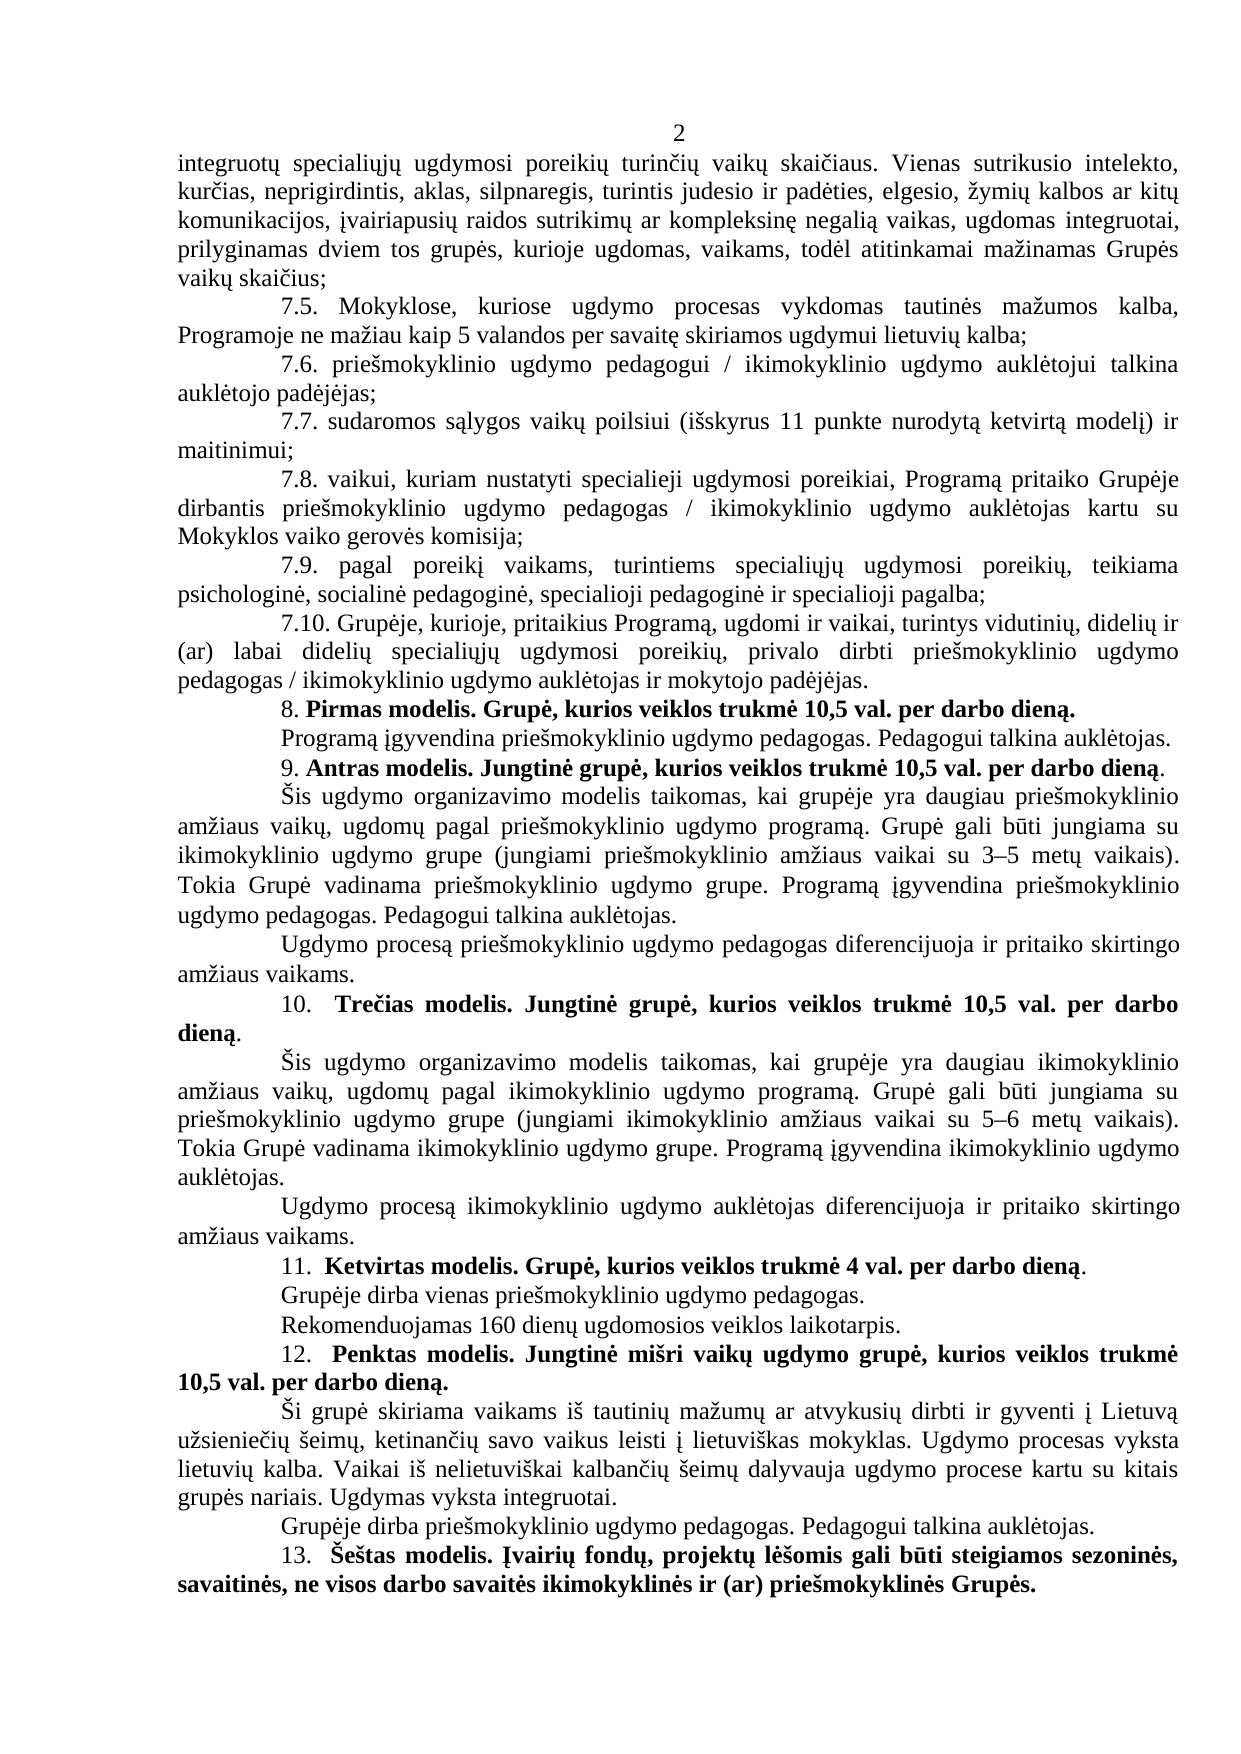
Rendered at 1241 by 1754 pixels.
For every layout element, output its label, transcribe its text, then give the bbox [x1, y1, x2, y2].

text 7.9. pagal poreikį vaikams, turintiems specialiųjų ugdymosi poreikių, teikiama psichologinė, socialinė pedagoginė, specialioji pedagoginė ir specialioji pagalba; [177, 550, 1180, 608]
text 10. Trečias modelis. Jungtinė grupė, kurios veiklos trukmė 10,5 val. per darbo dieną. [177, 989, 1180, 1047]
text 13. Šeštas modelis. Įvairių fondų, projektų lėšomis gali būti steigiamos sezoninės, savaitinės, ne visos darbo savaitės ikimokyklinės ir (ar) priešmokyklinės Grupės. [177, 1540, 1180, 1597]
text Šis ugdymo organizavimo modelis taikomas, kai grupėje yra daugiau ikimokyklinio amžiaus vaikų, ugdomų pagal ikimokyklinio ugdymo programą. Grupė gali būti jungiama su priešmokyklinio ugdymo grupe (jungiami ikimokyklinio amžiaus vaikai su 5–6 metų vaikais). Tokia Grupė vadinama ikimokyklinio ugdymo grupe. Programą įgyvendina ikimokyklinio ugdymo auklėtojas. [177, 1047, 1180, 1191]
text 11. Ketvirtas modelis. Grupė, kurios veiklos trukmė 4 val. per darbo dieną. [177, 1251, 1180, 1280]
text Grupėje dirba vienas priešmokyklinio ugdymo pedagogas. [177, 1280, 1181, 1308]
text 8. Pirmas modelis. Grupė, kurios veiklos trukmė 10,5 val. per darbo dieną. [177, 694, 1180, 723]
text Ši grupė skiriama vaikams iš tautinių mažumų ar atvykusių dirbti ir gyventi į Lietuvą užsieniečių šeimų, ketinančių savo vaikus leisti į lietuviškas mokyklas. Ugdymo procesas vyksta lietuvių kalba. Vaikai iš nelietuviškai kalbančių šeimų dalyvauja ugdymo procese kartu su kitais grupės nariais. Ugdymas vyksta integruotai. [177, 1396, 1180, 1511]
text Šis ugdymo organizavimo modelis taikomas, kai grupėje yra daugiau priešmokyklinio amžiaus vaikų, ugdomų pagal priešmokyklinio ugdymo programą. Grupė gali būti jungiama su ikimokyklinio ugdymo grupe (jungiami priešmokyklinio amžiaus vaikai su 3–5 metų vaikais). Tokia Grupė vadinama priešmokyklinio ugdymo grupe. Programą įgyvendina priešmokyklinio ugdymo pedagogas. Pedagogui talkina auklėtojas. [177, 781, 1180, 928]
text Rekomenduojamas 160 dienų ugdomosios veiklos laikotarpis. [177, 1310, 1180, 1339]
text Ugdymo procesą ikimokyklinio ugdymo auklėtojas diferencijuoja ir pritaiko skirtingo amžiaus vaikams. [177, 1191, 1181, 1250]
text Ugdymo procesą priešmokyklinio ugdymo pedagogas diferencijuoja ir pritaiko skirtingo amžiaus vaikams. [177, 929, 1181, 988]
text Grupėje dirba priešmokyklinio ugdymo pedagogas. Pedagogui talkina auklėtojas. [177, 1511, 1180, 1540]
text 9. Antras modelis. Jungtinė grupė, kurios veiklos trukmė 10,5 val. per darbo dieną. [177, 753, 1180, 781]
text 7.5. Mokyklose, kuriose ugdymo procesas vykdomas tautinės mažumos kalba, Programoje ne mažiau kaip 5 valandos per savaitę skiriamos ugdymui lietuvių kalba; [177, 291, 1180, 349]
text 7.10. Grupėje, kurioje, pritaikius Programą, ugdomi ir vaikai, turintys vidutinių, didelių ir (ar) labai didelių specialiųjų ugdymosi poreikių, privalo dirbti priešmokyklinio ugdymo pedagogas / ikimokyklinio ugdymo auklėtojas ir mokytojo padėjėjas. [177, 608, 1180, 694]
text Programą įgyvendina priešmokyklinio ugdymo pedagogas. Pedagogui talkina auklėtojas. [177, 723, 1181, 751]
text integruotų specialiųjų ugdymosi poreikių turinčių vaikų skaičiaus. Vienas sutrikusio intelekto, kurčias, neprigirdintis, aklas, silpnaregis, turintis judesio ir padėties, elgesio, žymių kalbos ar kitų komunikacijos, įvairiapusių raidos sutrikimų ar kompleksinę negalią vaikas, ugdomas integruotai, prilyginamas dviem tos grupės, kurioje ugdomas, vaikams, todėl atitinkamai mažinamas Grupės vaikų skaičius; [177, 148, 1180, 291]
text 12. Penktas modelis. Jungtinė mišri vaikų ugdymo grupė, kurios veiklos trukmė 10,5 val. per darbo dieną. [177, 1339, 1180, 1396]
text 7.7. sudaromos sąlygos vaikų poilsiui (išskyrus 11 punkte nurodytą ketvirtą modelį) ir maitinimui; [177, 406, 1180, 464]
text 7.6. priešmokyklinio ugdymo pedagogui / ikimokyklinio ugdymo auklėtojui talkina auklėtojo padėjėjas; [177, 349, 1180, 406]
text 7.8. vaikui, kuriam nustatyti specialieji ugdymosi poreikiai, Programą pritaiko Grupėje dirbantis priešmokyklinio ugdymo pedagogas / ikimokyklinio ugdymo auklėtojas kartu su Mokyklos vaiko gerovės komisija; [177, 464, 1180, 550]
